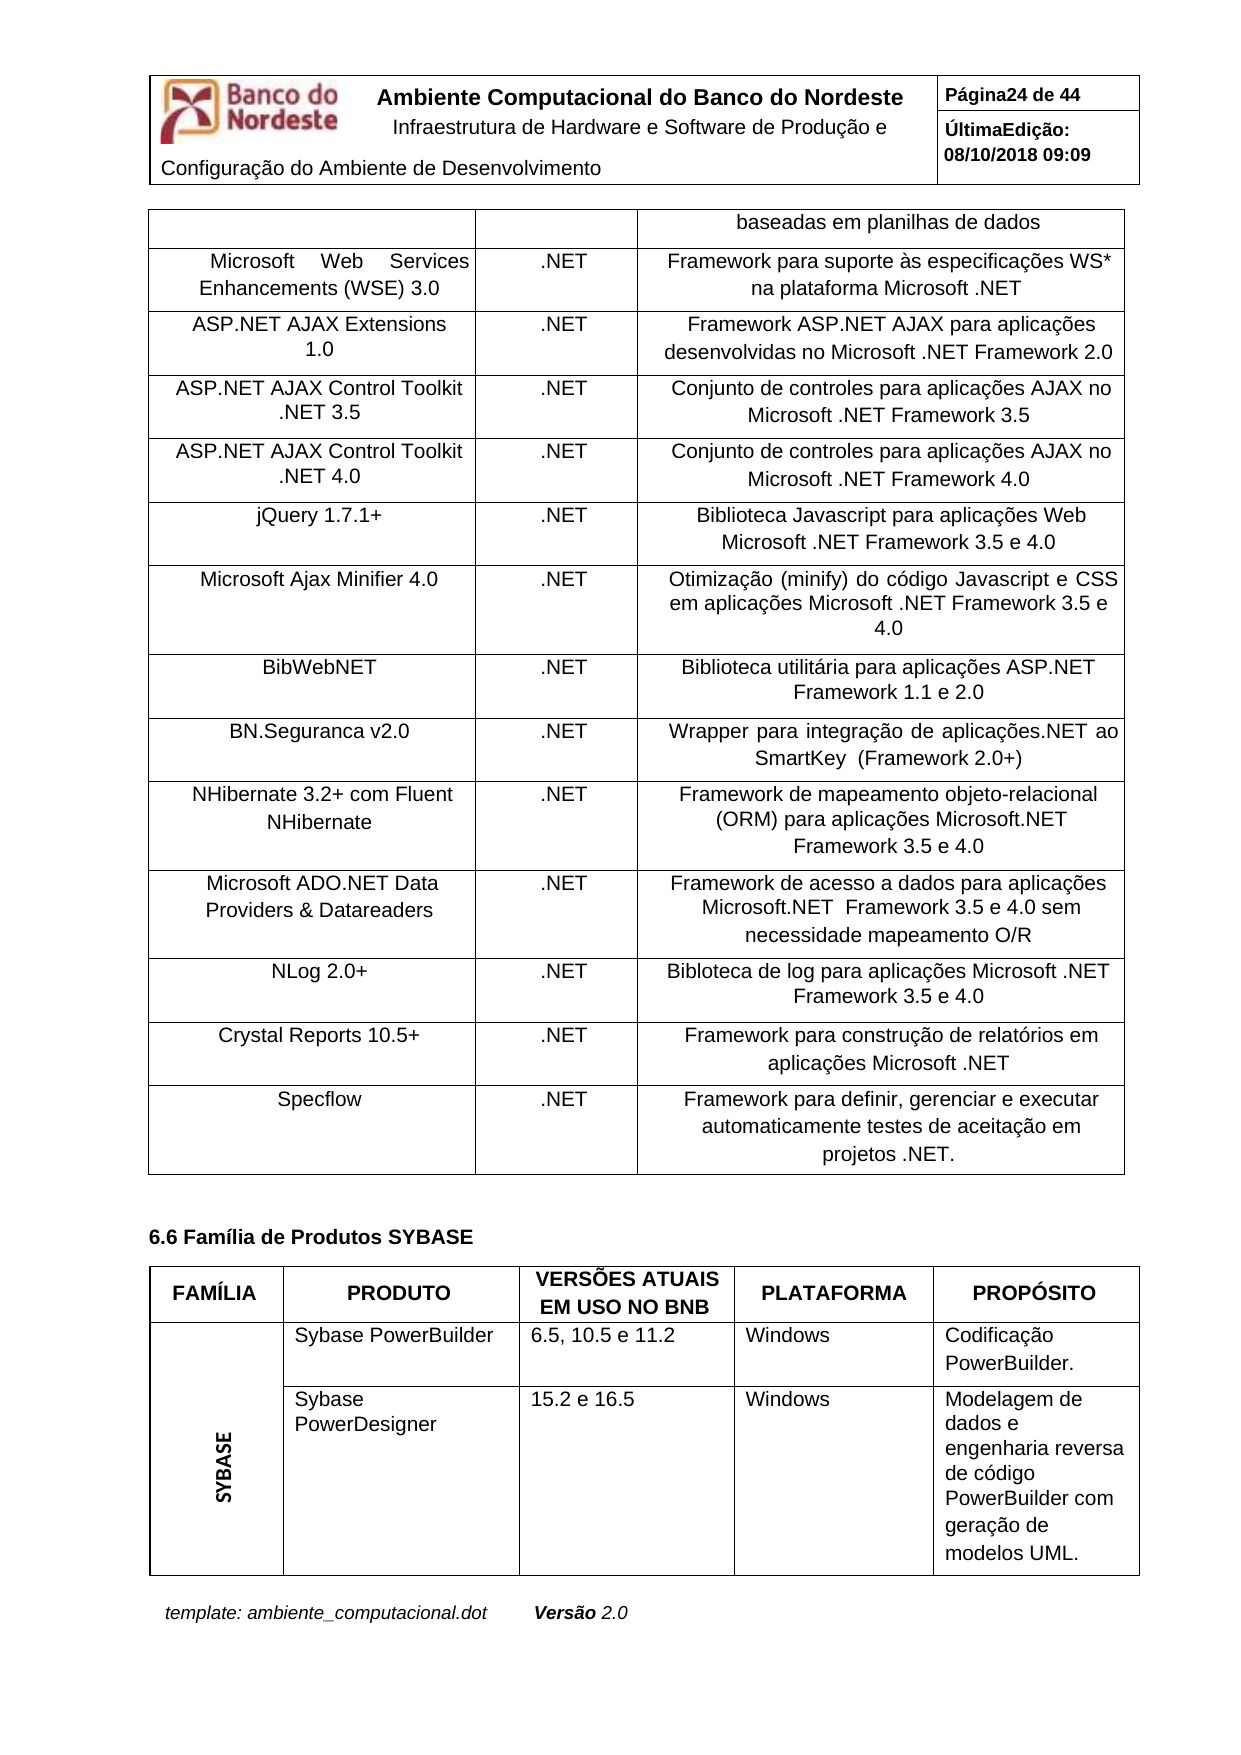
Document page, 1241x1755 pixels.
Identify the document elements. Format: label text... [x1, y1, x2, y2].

table_cell Framework de mapeamento objeto-relacional (ORM) para aplicações Microsoft.NET Framework 3.5 e 4.0 [638, 782, 1124, 869]
table_cell Conjunto de controles para aplicações AJAX no Microsoft .NET Framework 3.5 [638, 376, 1124, 438]
table_cell .NET [476, 566, 637, 654]
table_cell Biblioteca Javascript para aplicações Web Microsoft .NET Framework 3.5 e 4.0 [638, 503, 1124, 565]
table_cell BibWebNET [149, 655, 475, 717]
table_cell 15.2 e 16.5 [520, 1387, 734, 1574]
table_cell .NET [476, 1086, 637, 1174]
table_cell Bibloteca de log para aplicações Microsoft .NET Framework 3.5 e 4.0 [638, 959, 1124, 1022]
table_cell ASP.NET AJAX Control Toolkit .NET 3.5 [149, 376, 475, 438]
table_header PROPÓSITO [934, 1267, 1139, 1322]
table_cell Framework ASP.NET AJAX para aplicações desenvolvidas no Microsoft .NET Framework 2.0 [638, 312, 1124, 374]
table_cell Microsoft Web Services Enhancements (WSE) 3.0 [149, 249, 475, 311]
table_cell BN.Seguranca v2.0 [149, 719, 475, 781]
table_cell Microsoft Ajax Minifier 4.0 [149, 566, 475, 654]
table_cell ASP.NET AJAX Control Toolkit .NET 4.0 [149, 439, 475, 502]
table_cell .NET [476, 376, 637, 438]
table_header PLATAFORMA [735, 1267, 933, 1322]
table_cell Otimização (minify) do código Javascript e CSS em aplicações Microsoft .NET Framework 3.5 e 4.0 [638, 566, 1124, 654]
table_cell Sybase PowerDesigner [284, 1387, 519, 1574]
table_cell 6.5, 10.5 e 11.2 [520, 1323, 734, 1386]
table_cell .NET [476, 782, 637, 869]
table_cell Framework de acesso a dados para aplicações Microsoft.NET Framework 3.5 e 4.0 sem necessidade mapeamento O/R [638, 871, 1124, 958]
table_cell Wrapper para integração de aplicações.NET ao SmartKey (Framework 2.0+) [638, 719, 1124, 781]
table_cell Biblioteca utilitária para aplicações ASP.NET Framework 1.1 e 2.0 [638, 655, 1124, 717]
table_header FAMÍLIA [151, 1267, 283, 1322]
table_cell ASP.NET AJAX Extensions 1.0 [149, 312, 475, 374]
table_cell Specflow [149, 1086, 475, 1174]
table_cell Windows [735, 1323, 933, 1386]
table_cell .NET [476, 439, 637, 502]
subtitle 6.6 Família de Produtos SYBASE [148, 1225, 1090, 1249]
table_cell Conjunto de controles para aplicações AJAX no Microsoft .NET Framework 4.0 [638, 439, 1124, 502]
table_cell .NET [476, 1023, 637, 1085]
table_cell NHibernate 3.2+ com Fluent NHibernate [149, 782, 475, 869]
table_cell Windows [735, 1387, 933, 1574]
table_cell Modelagem de dados e engenharia reversa de código PowerBuilder com geração de modelos UML. [934, 1387, 1139, 1574]
table_cell [476, 210, 637, 247]
table_cell .NET [476, 312, 637, 374]
table_cell Microsoft ADO.NET Data Providers & Datareaders [149, 871, 475, 958]
table_cell [149, 210, 475, 247]
table_cell [151, 1323, 283, 1574]
table_cell Sybase PowerBuilder [284, 1323, 519, 1386]
table_cell .NET [476, 503, 637, 565]
table_cell .NET [476, 249, 637, 311]
table_header VERSÕES ATUAIS EM USO NO BNB [520, 1267, 734, 1322]
table_cell baseadas em planilhas de dados [638, 210, 1124, 247]
table_cell .NET [476, 959, 637, 1022]
table_header PRODUTO [284, 1267, 519, 1322]
table_cell Crystal Reports 10.5+ [149, 1023, 475, 1085]
table_cell .NET [476, 655, 637, 717]
table_cell jQuery 1.7.1+ [149, 503, 475, 565]
table_cell Codificação PowerBuilder. [934, 1323, 1139, 1386]
table_cell Framework para definir, gerenciar e executar automaticamente testes de aceitação em projetos .NET. [638, 1086, 1124, 1174]
table_cell Framework para suporte às especificações WS* na plataforma Microsoft .NET [638, 249, 1124, 311]
table_cell .NET [476, 719, 637, 781]
table_cell Framework para construção de relatórios em aplicações Microsoft .NET [638, 1023, 1124, 1085]
table_cell .NET [476, 871, 637, 958]
table_cell NLog 2.0+ [149, 959, 475, 1022]
